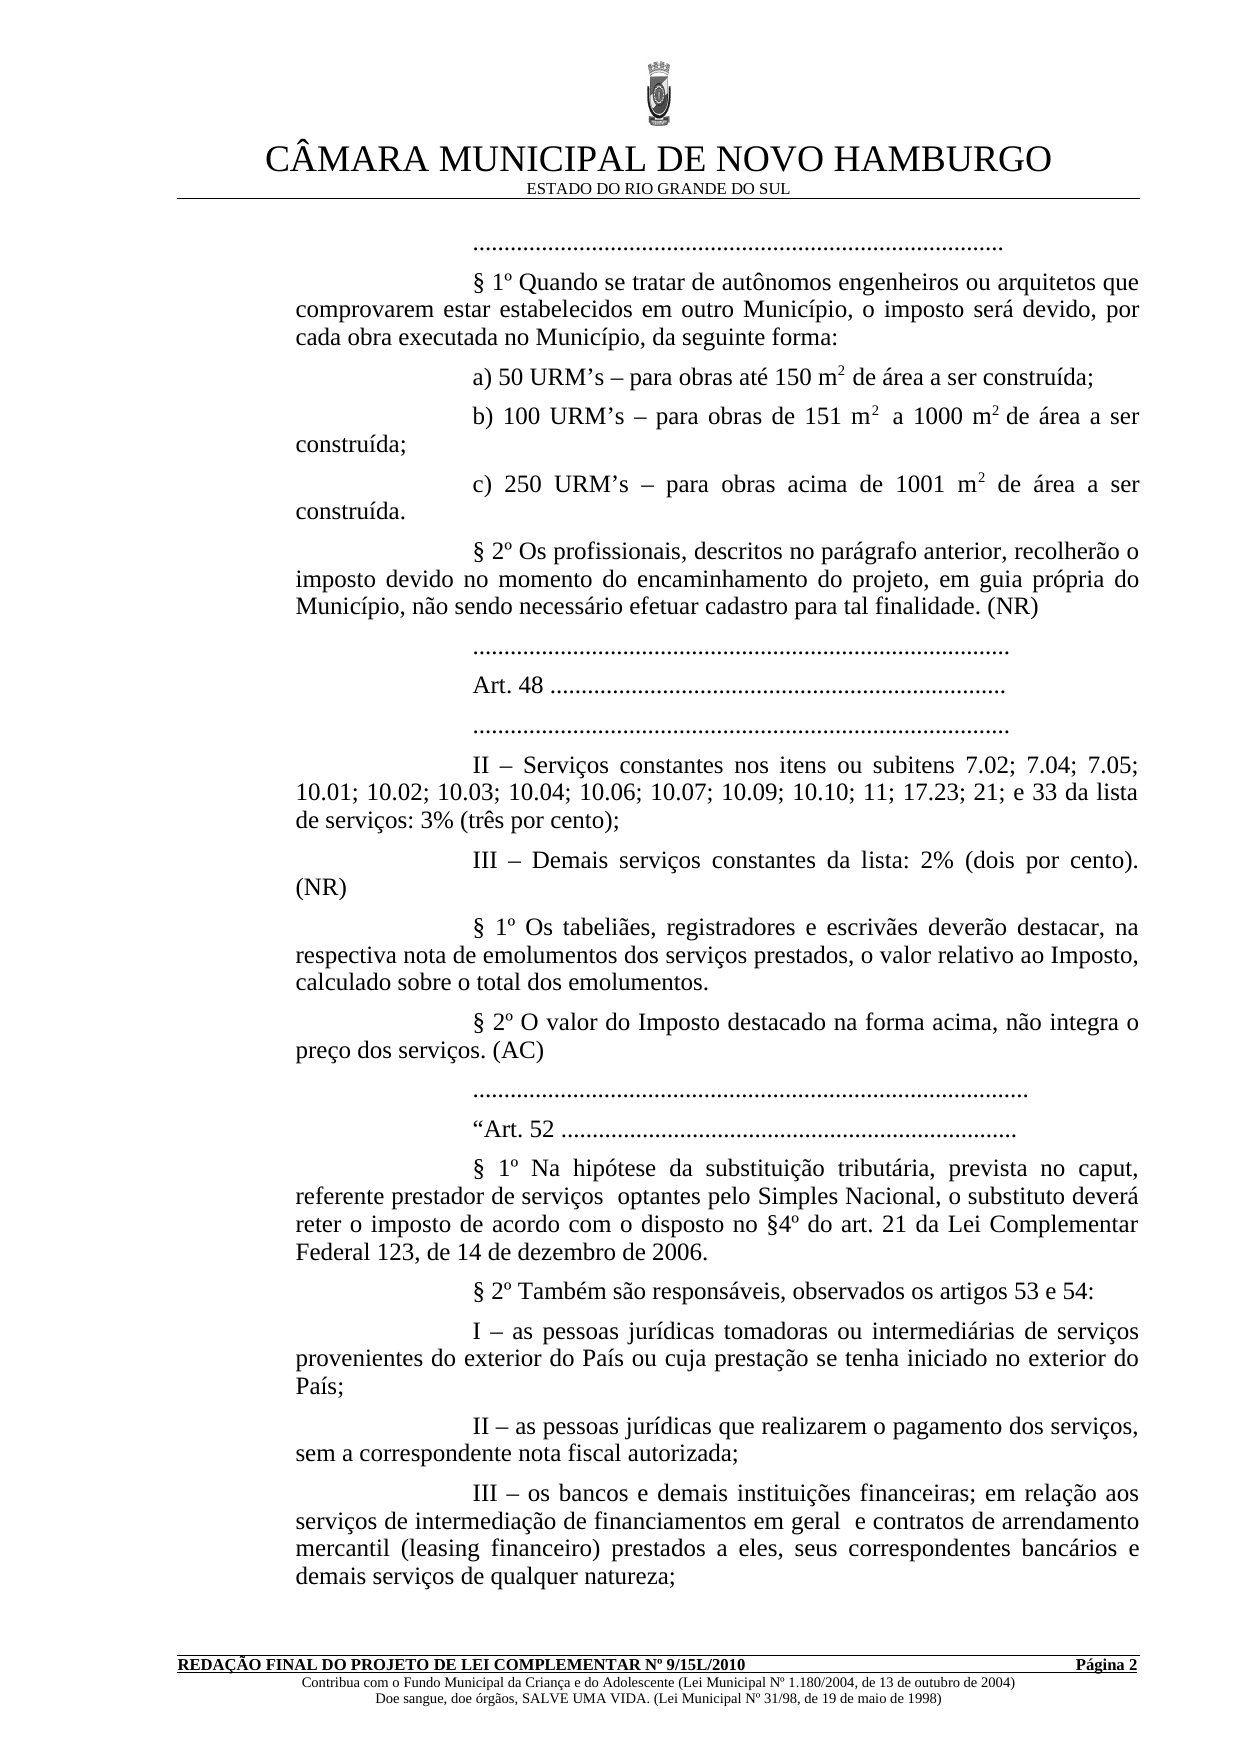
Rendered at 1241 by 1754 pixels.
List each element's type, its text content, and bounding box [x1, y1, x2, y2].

text III – os bancos e demais instituições financeiras; em relação aos serviços de intermediação de financiamentos em geral e contratos de arrendamento mercantil (leasing financeiro) prestados a eles, seus correspondentes bancários e demais serviços de qualquer natureza; [295, 1479, 1140, 1590]
text ......................................................................................... [295, 1075, 1140, 1103]
text II – as pessoas jurídicas que realizarem o pagamento dos serviços, sem a correspondente nota fiscal autorizada; [295, 1412, 1140, 1467]
text § 1º Quando se tratar de autônomos engenheiros ou arquitetos que comprovarem estar estabelecidos em outro Município, o imposto será devido, por cada obra executada no Município, da seguinte forma: [295, 268, 1140, 351]
text § 1º Na hipótese da substituição tributária, prevista no caput, referente prestador de serviços optantes pelo Simples Nacional, o substituto deverá reter o imposto de acordo com o disposto no §4º do art. 21 da Lei Complementar Federal 123, de 14 de dezembro de 2006. [295, 1154, 1140, 1265]
text § 2º O valor do Imposto destacado na forma acima, não integra o preço dos serviços. (AC) [295, 1008, 1140, 1063]
text I – as pessoas jurídicas tomadoras ou intermediárias de serviços provenientes do exterior do País ou cuja prestação se tenha iniciado no exterior do País; [295, 1317, 1140, 1400]
text c) 250 URM’s – para obras acima de 1001 m2 de área a ser construída. [295, 470, 1140, 525]
text ...................................................................................... [295, 711, 1140, 739]
text § 2º Os profissionais, descritos no parágrafo anterior, recolherão o imposto devido no momento do encaminhamento do projeto, em guia própria do Município, não sendo necessário efetuar cadastro para tal finalidade. (NR) [295, 537, 1140, 620]
text b) 100 URM’s – para obras de 151 m2 a 1000 m2 de área a ser construída; [295, 402, 1140, 458]
text ...................................................................................... [295, 632, 1140, 660]
text III – Demais serviços constantes da lista: 2% (dois por cento). (NR) [295, 846, 1140, 901]
text § 2º Também são responsáveis, observados os artigos 53 e 54: [295, 1277, 1140, 1305]
text “Art. 52 ......................................................................... [295, 1115, 1140, 1143]
text § 1º Os tabeliães, registradores e escrivães deverão destacar, na respectiva nota de emolumentos dos serviços prestados, o valor relativo ao Imposto, calculado sobre o total dos emolumentos. [295, 913, 1140, 996]
text II – Serviços constantes nos itens ou subitens 7.02; 7.04; 7.05; 10.01; 10.02; 10.03; 10.04; 10.06; 10.07; 10.09; 10.10; 11; 17.23; 21; e 33 da lista de serviços: 3% (três por cento); [295, 751, 1140, 834]
text a) 50 URM’s – para obras até 150 m2 de área a ser construída; [295, 363, 1140, 391]
text Art. 48 ......................................................................... [295, 672, 1140, 699]
text ..................................................................................... [295, 228, 1140, 256]
